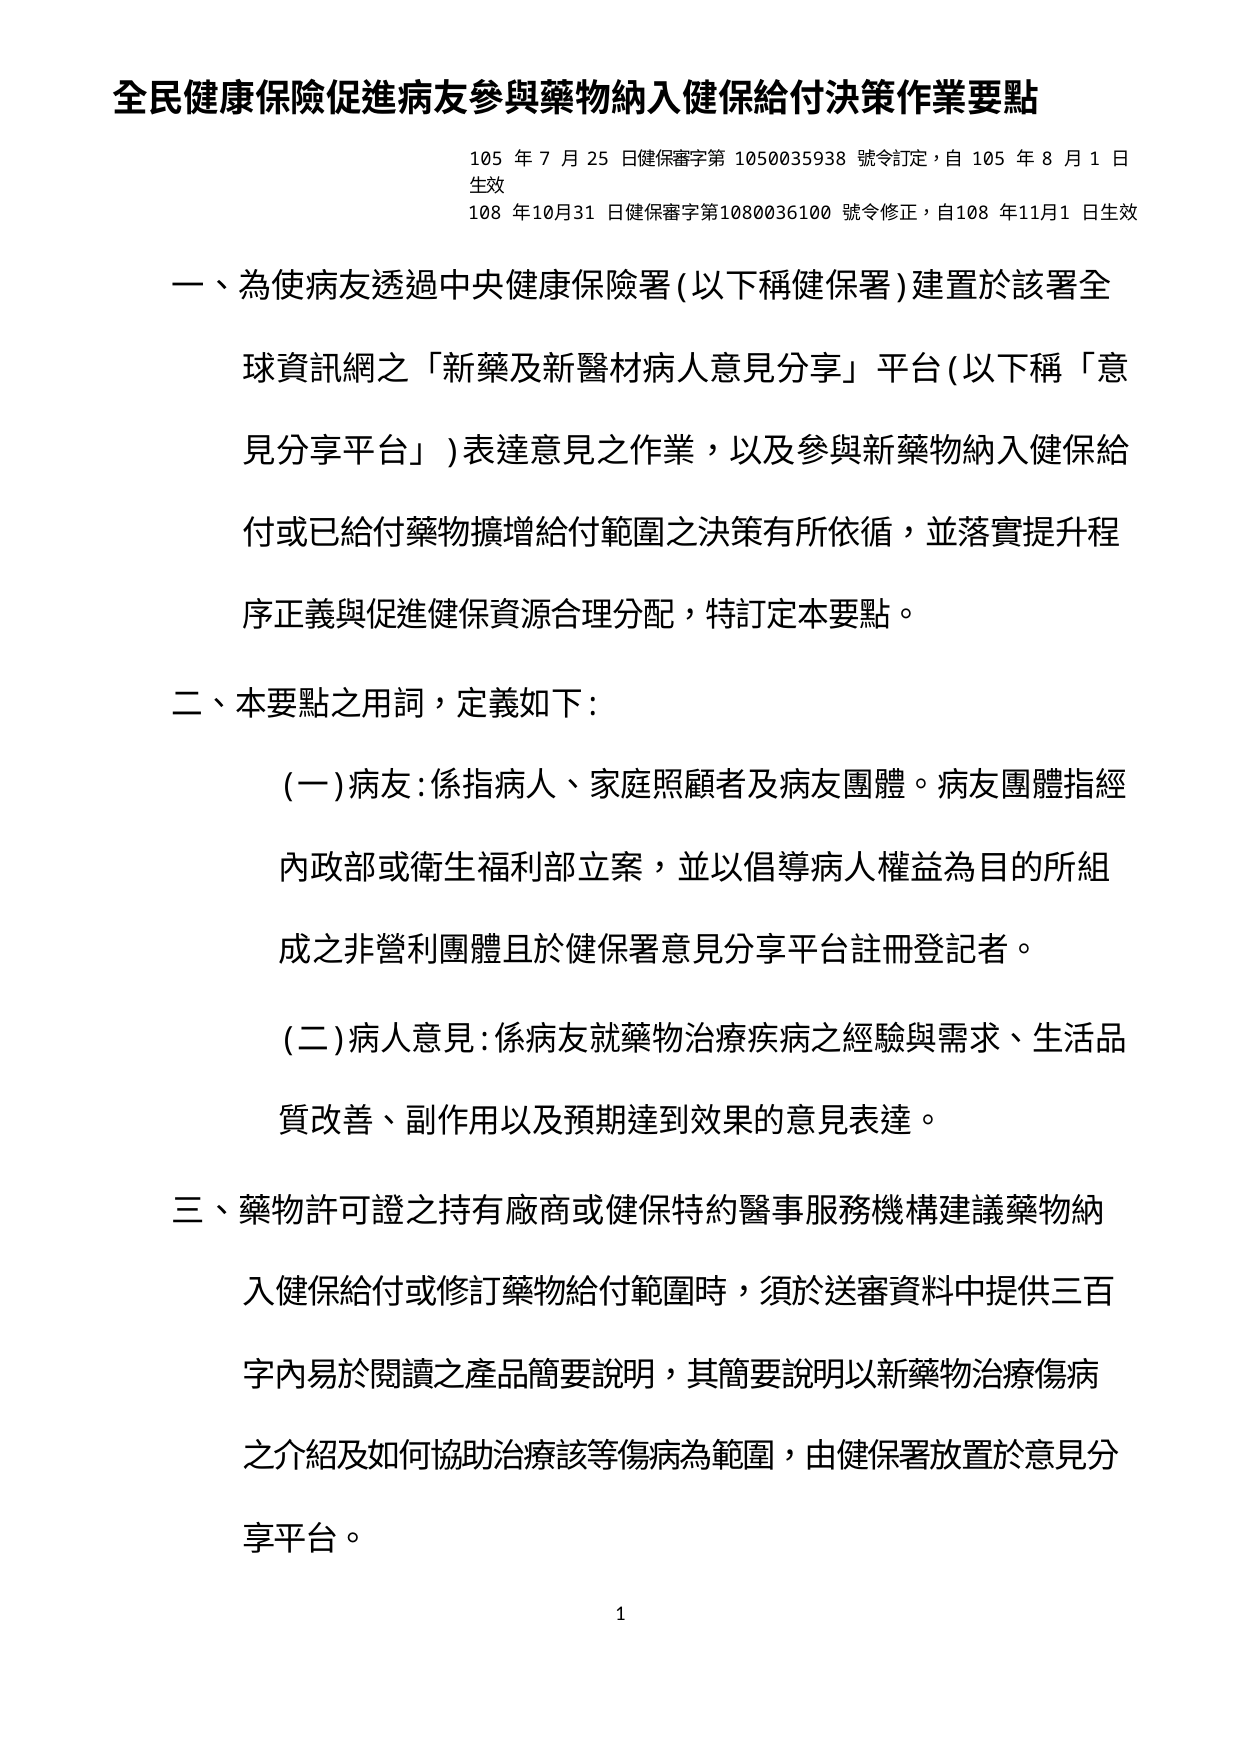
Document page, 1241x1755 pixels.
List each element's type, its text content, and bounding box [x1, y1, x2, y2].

text 全民健康保險促進病友參與藥物納入健保給付決策作業要點 [112, 75, 1141, 121]
text 108 年10月31 日健保審字第1080036100 號令修正，自108 年11月1 日生效 [102, 198, 1141, 225]
text 105 年 7 月 25 日健保審字第 1050035938 號令訂定，自 105 年 8 月 1 日生效 [469, 143, 1141, 198]
text (二)病人意見:係病友就藥物治療疾病之經驗與需求、生活品質改善、副作用以及預期達到效果的意見表達。 [279, 1012, 1141, 1142]
text (一)病友:係指病人、家庭照顧者及病友團體。病友團體指經內政部或衛生福利部立案，並以倡導病人權益為目的所組成之非營利團體且於健保署意見分享平台註冊登記者。 [279, 758, 1134, 971]
text 三、藥物許可證之持有廠商或健保特約醫事服務機構建議藥物納入健保給付或修訂藥物給付範圍時，須於送審資料中提供三百字內易於閱讀之產品簡要說明，其簡要說明以新藥物治療傷病之介紹及如何協助治療該等傷病為範圍，由健保署放置於意見分享平台。 [171, 1183, 1131, 1559]
text 二、本要點之用詞，定義如下: [171, 677, 1141, 726]
text 一、為使病友透過中央健康保險署(以下稱健保署)建置於該署全球資訊網之「新藥及新醫材病人意見分享」平台(以下稱「意見分享平台」)表達意見之作業，以及參與新藥物納入健保給付或已給付藥物擴增給付範圍之決策有所依循，並落實提升程序正義與促進健保資源合理分配，特訂定本要點。 [171, 259, 1134, 636]
